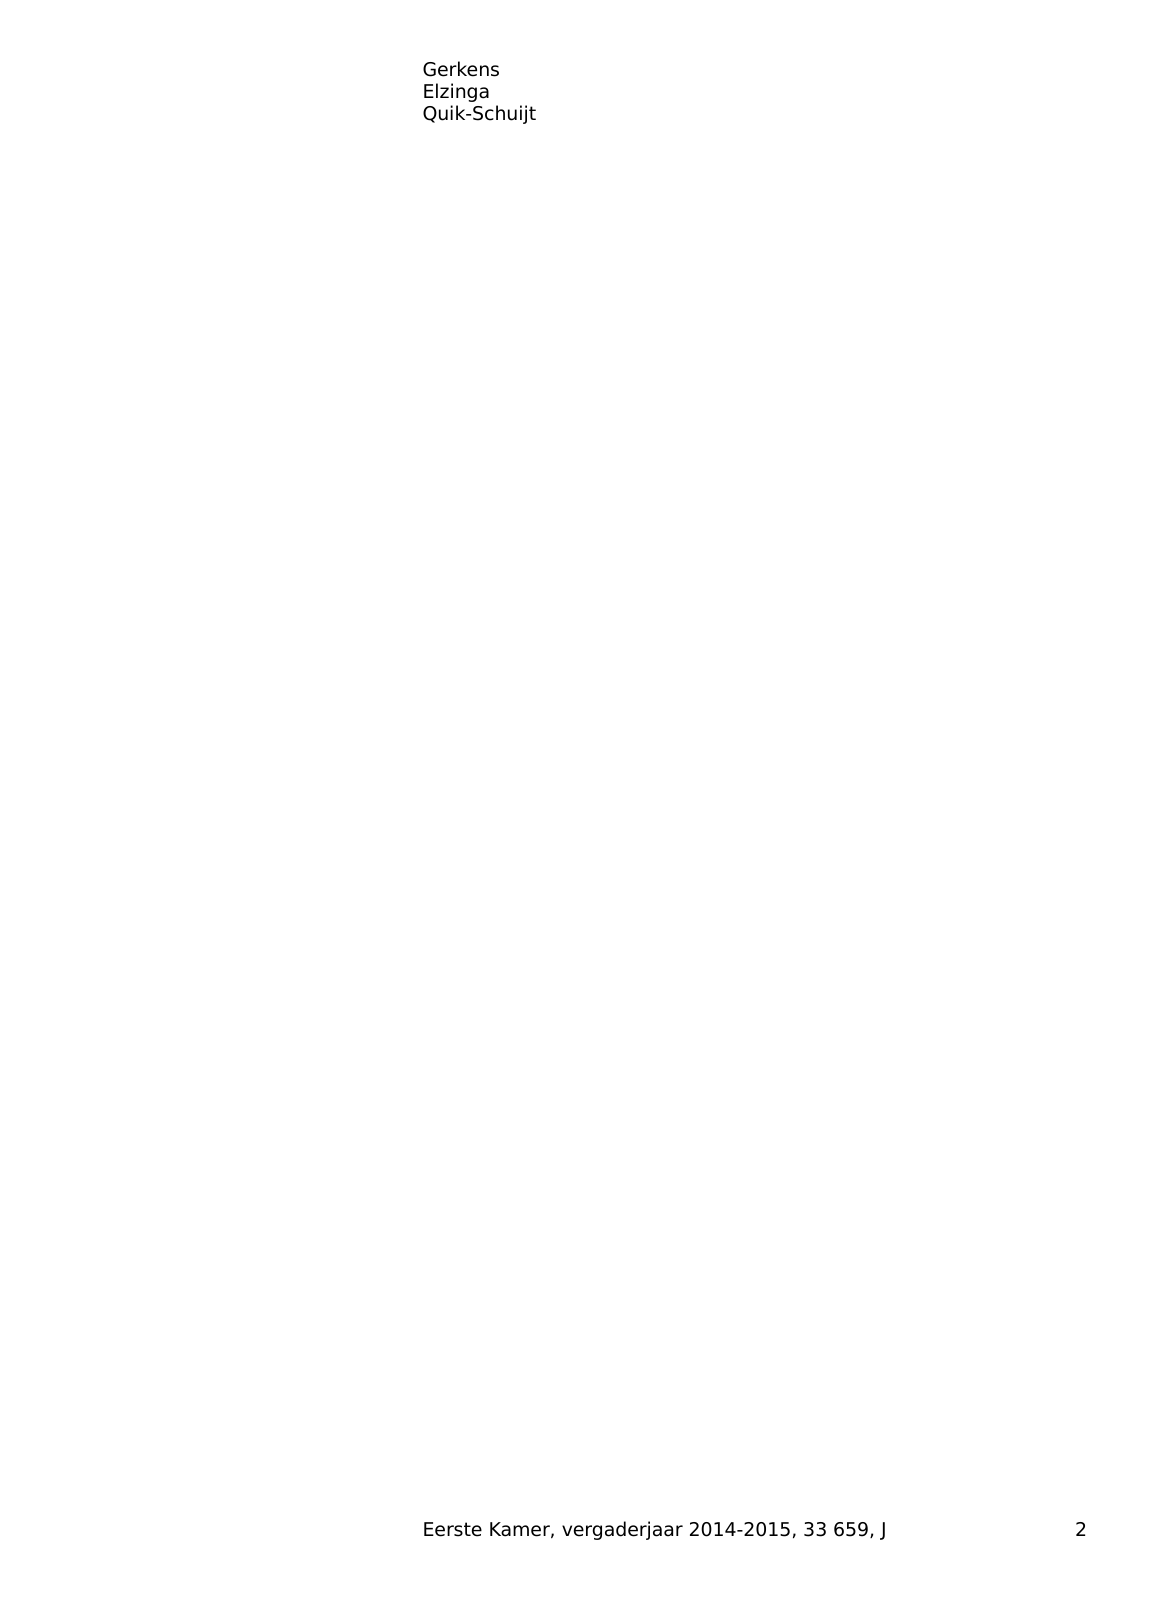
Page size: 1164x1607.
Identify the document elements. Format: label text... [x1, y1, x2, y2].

text Gerkens [422, 59, 1087, 81]
text Elzinga [422, 81, 1087, 103]
text Quik-Schuijt [422, 103, 1087, 125]
